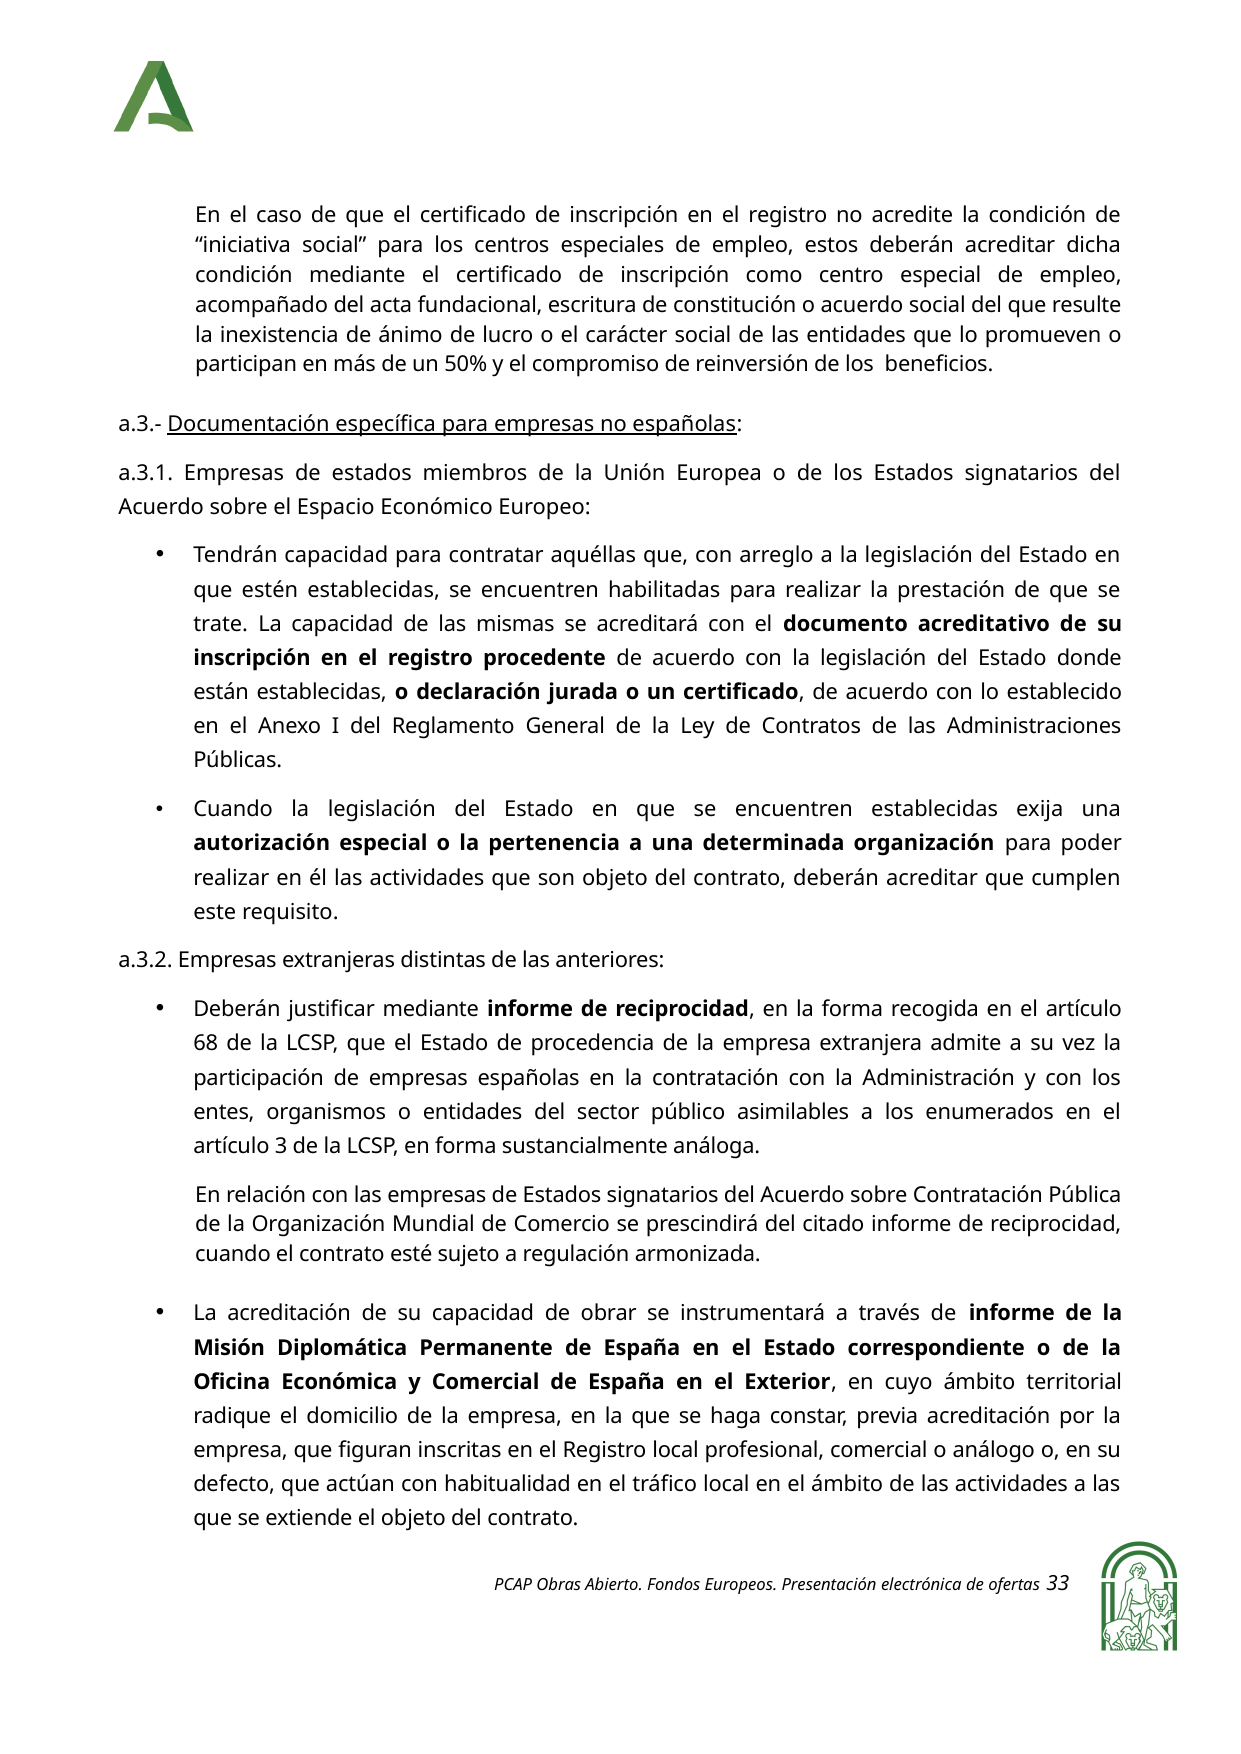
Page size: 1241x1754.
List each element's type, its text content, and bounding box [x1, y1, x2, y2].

list Tendrán capacidad para contratar aquéllas que, con arreglo a la legislación del Estado en que estén establecidas, se encuentren habilitadas para realizar la prestación de que se trate. La capacidad de las mismas se acreditará con el documento acreditativo de su inscripción en el registro procedente de acuerdo con la legislación del Estado donde están establecidas, o declaración jurada o un certificado, de acuerdo con lo establecido en el Anexo I del Reglamento General de la Ley de Contratos de las Administraciones Públicas. [156, 539, 1122, 774]
picture [1100, 1540, 1178, 1652]
list La acreditación de su capacidad de obrar se instrumentará a través de informe de la Misión Diplomática Permanente de España en el Estado correspondiente o de la Oficina Económica y Comercial de España en el Exterior, en cuyo ámbito territorial radique el domicilio de la empresa, en la que se haga constar, previa acreditación por la empresa, que figuran inscritas en el Registro local profesional, comercial o análogo o, en su defecto, que actúan con habitualidad en el tráfico local en el ámbito de las actividades a las que se extiende el objeto del contrato. [156, 1297, 1122, 1532]
text a.3.2. Empresas extranjeras distintas de las anteriores: [118, 944, 1122, 974]
list En el caso de que el certificado de inscripción en el registro no acredite la condición de “iniciativa social” para los centros especiales de empleo, estos deberán acreditar dicha condición mediante el certificado de inscripción como centro especial de empleo, acompañado del acta fundacional, escritura de constitución o acuerdo social del que resulte la inexistencia de ánimo de lucro o el carácter social de las entidades que lo promueven o participan en más de un 50% y el compromiso de reinversión de los beneficios. [159, 199, 1122, 378]
text En relación con las empresas de Estados signatarios del Acuerdo sobre Contratación Pública de la Organización Mundial de Comercio se prescindirá del citado informe de reciprocidad, cuando el contrato esté sujeto a regulación armonizada. [195, 1178, 1122, 1268]
text a.3.1. Empresas de estados miembros de la Unión Europea o de los Estados signatarios del Acuerdo sobre el Espacio Económico Europeo: [118, 456, 1122, 520]
picture [109, 56, 198, 136]
list Cuando la legislación del Estado en que se encuentren establecidas exija una autorización especial o la pertenencia a una determinada organización para poder realizar en él las actividades que son objeto del contrato, deberán acreditar que cumplen este requisito. [156, 793, 1122, 925]
text a.3.- Documentación específica para empresas no españolas: [118, 408, 1122, 437]
list Deberán justificar mediante informe de reciprocidad, en la forma recogida en el artículo 68 de la LCSP, que el Estado de procedencia de la empresa extranjera admite a su vez la participación de empresas españolas en la contratación con la Administración y con los entes, organismos o entidades del sector público asimilables a los enumerados en el artículo 3 de la LCSP, en forma sustancialmente análoga. [156, 993, 1122, 1159]
